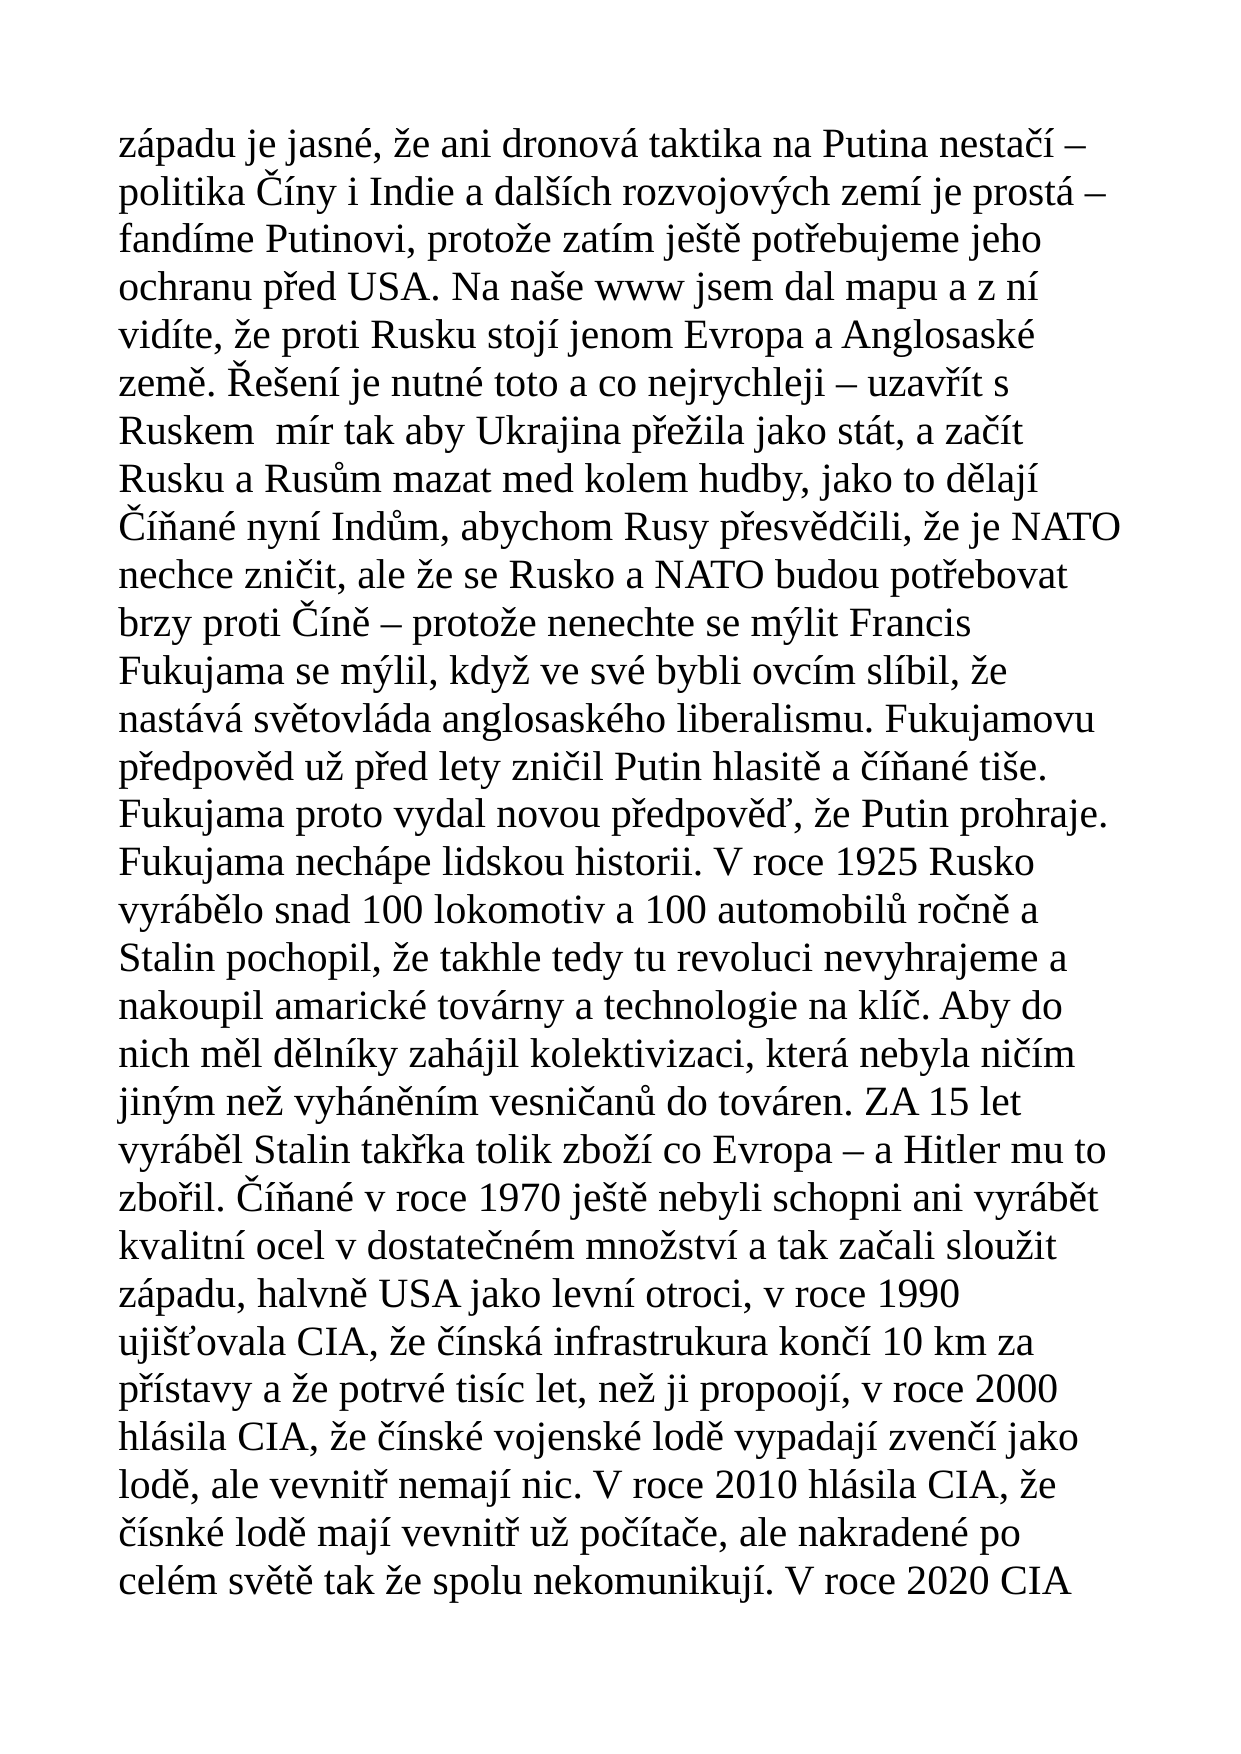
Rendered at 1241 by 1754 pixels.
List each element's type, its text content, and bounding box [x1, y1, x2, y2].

text západu je jasné, že ani dronová taktika na Putina nestačí – politika Číny i Indie a dalších rozvojových zemí je prostá – fandíme Putinovi, protože zatím ještě potřebujeme jeho ochranu před USA. Na naše www jsem dal mapu a z ní vidíte, že proti Rusku stojí jenom Evropa a Anglosaské země. Řešení je nutné toto a co nejrychleji – uzavřít s Ruskem mír tak aby Ukrajina přežila jako stát, a začít Rusku a Rusům mazat med kolem hudby, jako to dělají Číňané nyní Indům, abychom Rusy přesvědčili, že je NATO nechce zničit, ale že se Rusko a NATO budou potřebovat brzy proti Číně – protože nenechte se mýlit Francis Fukujama se mýlil, když ve své bybli ovcím slíbil, že nastává světovláda anglosaského liberalismu. Fukujamovu předpověd už před lety zničil Putin hlasitě a číňané tiše. Fukujama proto vydal novou předpověď, že Putin prohraje. Fukujama nechápe lidskou historii. V roce 1925 Rusko vyrábělo snad 100 lokomotiv a 100 automobilů ročně a Stalin pochopil, že takhle tedy tu revoluci nevyhrajeme a nakoupil amarické továrny a technologie na klíč. Aby do nich měl dělníky zahájil kolektivizaci, která nebyla ničím jiným než vyháněním vesničanů do továren. ZA 15 let vyráběl Stalin takřka tolik zboží co Evropa – a Hitler mu to zbořil. Číňané v roce 1970 ještě nebyli schopni ani vyrábět kvalitní ocel v dostatečném množství a tak začali sloužit západu, halvně USA jako levní otroci, v roce 1990 ujišťovala CIA, že čínská infrastrukura končí 10 km za přístavy a že potrvé tisíc let, než ji propoojí, v roce 2000 hlásila CIA, že čínské vojenské lodě vypadají zvenčí jako lodě, ale vevnitř nemají nic. V roce 2010 hlásila CIA, že čísnké lodě mají vevnitř už počítače, ale nakradené po celém světě tak že spolu nekomunikují. V roce 2020 CIA [118, 118, 1122, 1603]
